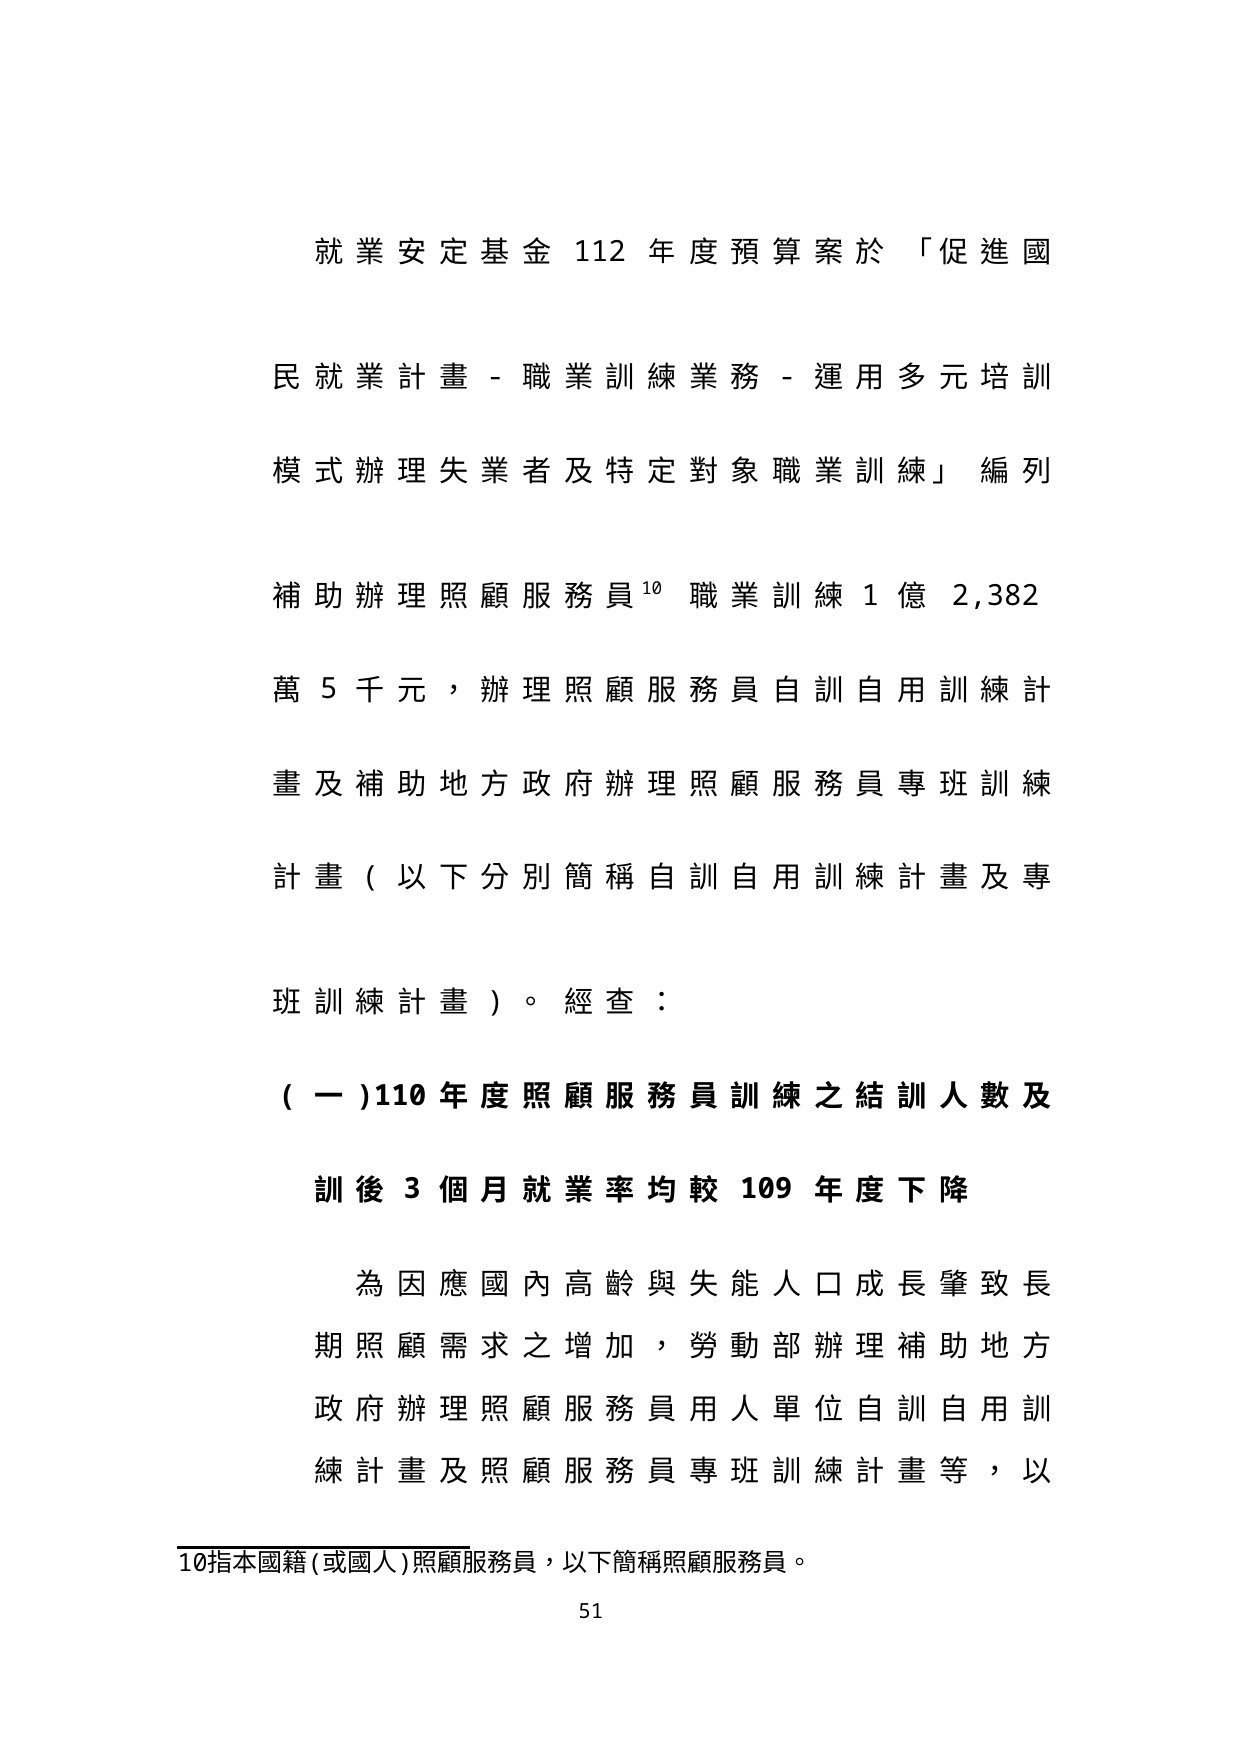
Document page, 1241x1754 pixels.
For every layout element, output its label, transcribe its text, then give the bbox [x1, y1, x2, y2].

text (一)110年度照顧服務員訓練之結訓人數及訓後3個月就業率均較109年度下降 [242, 1052, 1058, 1240]
text 為因應國內高齡與失能人口成長肇致長期照顧需求之增加，勞動部辦理補助地方政府辦理照顧服務員用人單位自訓自用訓練計畫及照顧服務員專班訓練計畫等，以 [271, 1240, 1058, 1490]
text 指本國籍(或國人)照顧服務員，以下簡稱照顧服務員。 [177, 1548, 1063, 1577]
text 就業安定基金112年度預算案於「促進國民就業計畫-職業訓練業務-運用多元培訓模式辦理失業者及特定對象職業訓練」編列補助辦理照顧服務員職業訓練1億2,382萬5千元，辦理照顧服務員自訓自用訓練計畫及補助地方政府辦理照顧服務員專班訓練計畫(以下分別簡稱自訓自用訓練計畫及專班訓練計畫)。經查： [242, 177, 1058, 1052]
